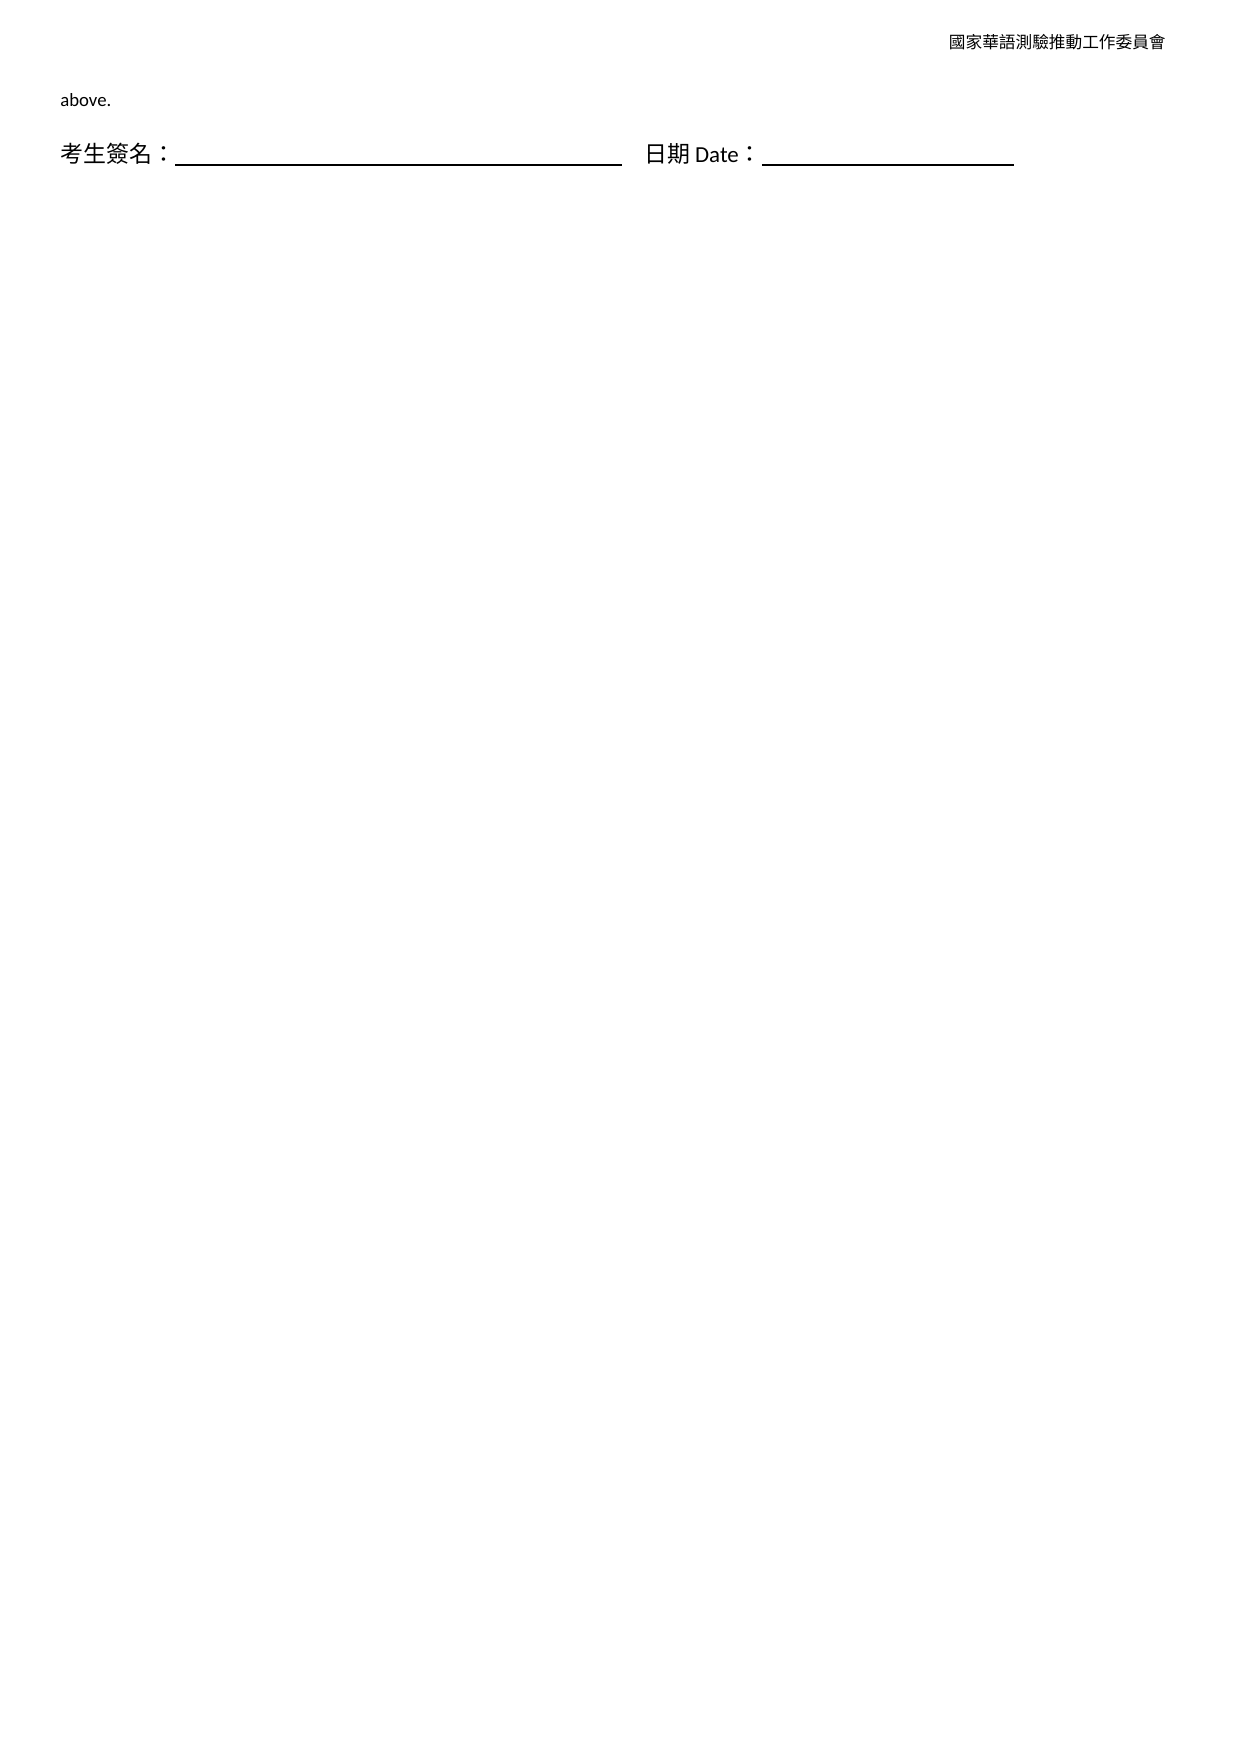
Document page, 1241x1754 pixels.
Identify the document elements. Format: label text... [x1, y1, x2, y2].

text 考生簽名： 日期Date： [60, 111, 1165, 173]
list above. [60, 88, 1165, 111]
